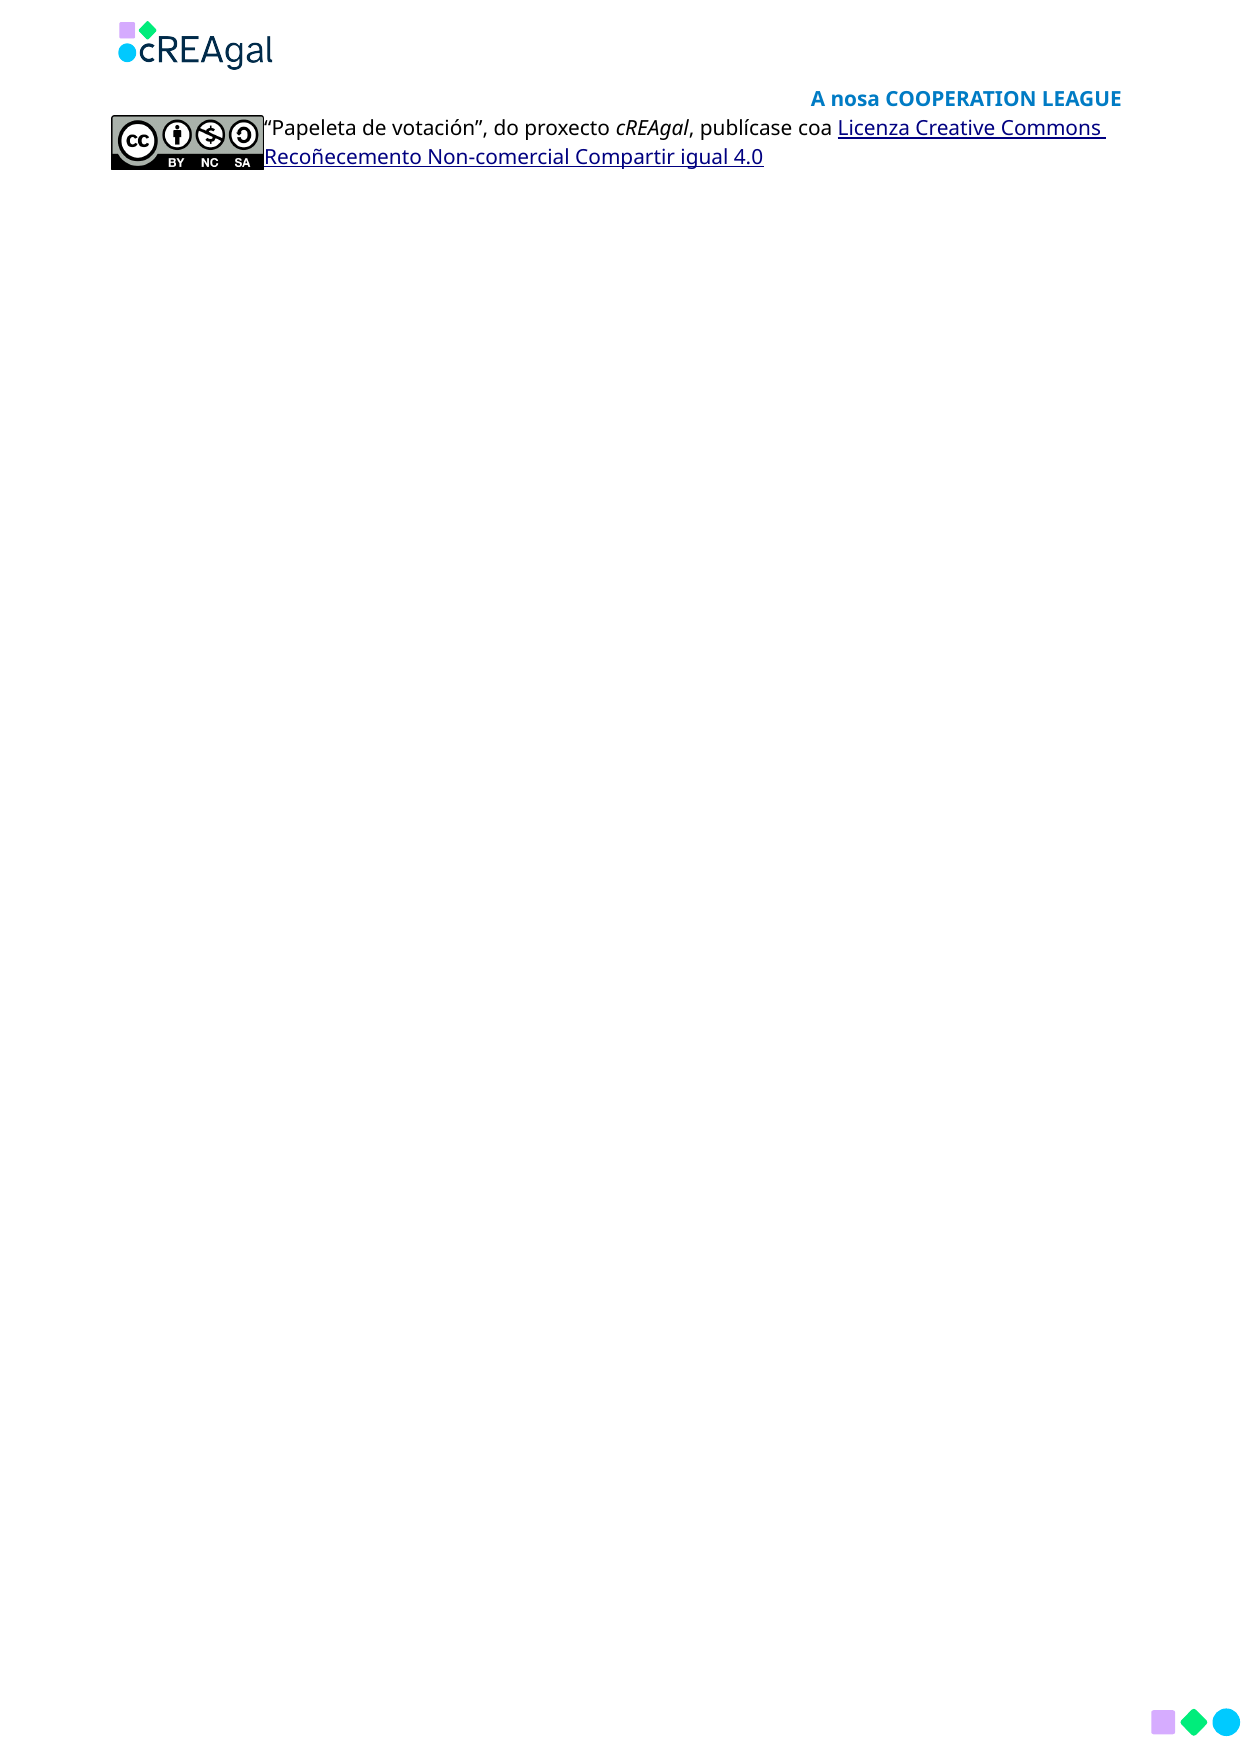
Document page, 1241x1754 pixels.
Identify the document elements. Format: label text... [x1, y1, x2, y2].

picture [111, 115, 264, 170]
text “Papeleta de votación”, do proxecto cREAgal, publícase coa Licenza Creative Commons Recoñecemento Non-comercial Compartir igual 4.0 [118, 113, 1122, 170]
picture [118, 21, 273, 70]
